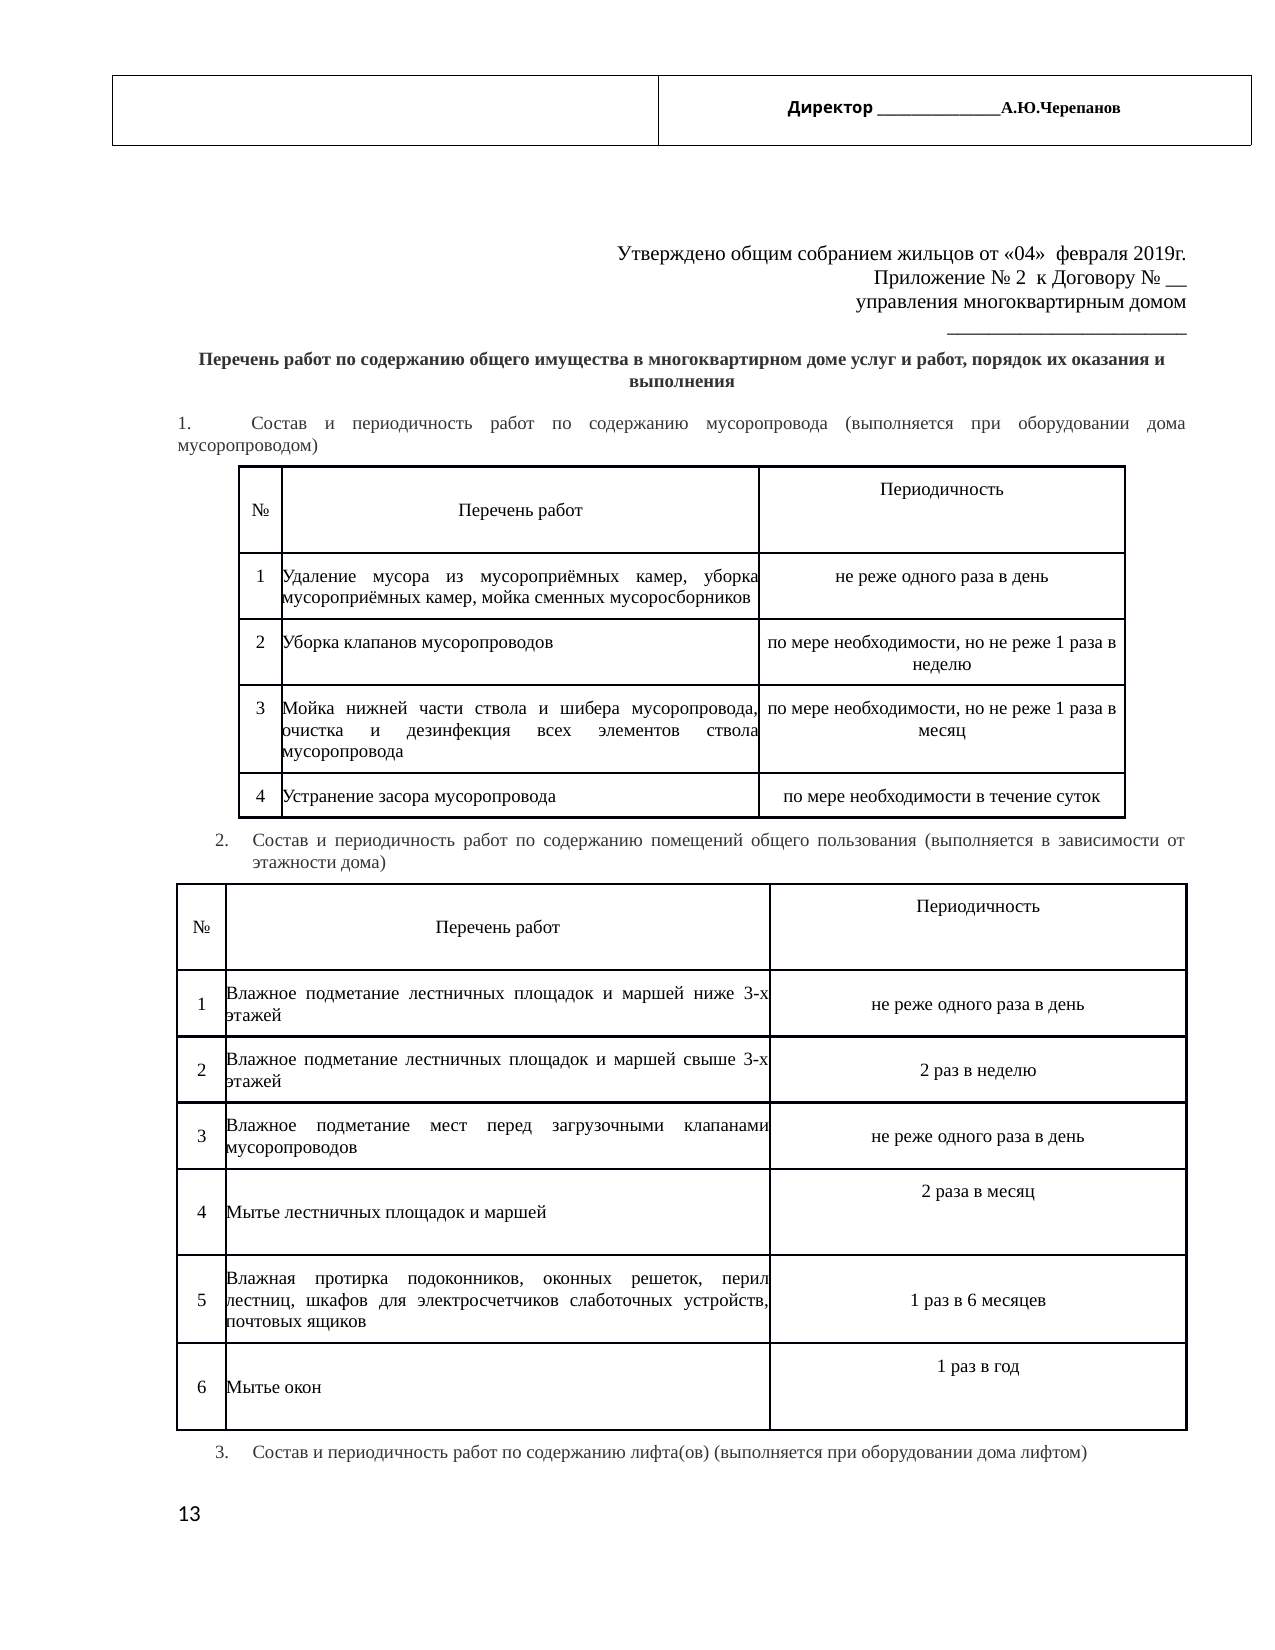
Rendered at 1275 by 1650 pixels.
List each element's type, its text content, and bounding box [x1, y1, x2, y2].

table_cell 2 раз в неделю [771, 1038, 1185, 1101]
table_cell 2 [240, 620, 281, 684]
table_cell не реже одного раза в день [771, 971, 1185, 1035]
table_header № [240, 468, 281, 552]
text Утверждено общим собранием жильцов от «04» февраля 2019г. [177, 241, 1186, 265]
table_cell 5 [178, 1256, 225, 1342]
text управления многоквартирным домом [177, 289, 1186, 313]
table_cell по мере необходимости, но не реже 1 раза в месяц [760, 686, 1124, 772]
table_cell 3 [178, 1104, 225, 1167]
table_header Периодичность [760, 468, 1124, 552]
table_header Периодичность [771, 885, 1185, 969]
table_cell 2 раза в месяц [771, 1170, 1185, 1254]
table_cell по мере необходимости, но не реже 1 раза в неделю [760, 620, 1124, 684]
table_header № [178, 885, 225, 969]
text _______________________ [177, 313, 1186, 337]
text Приложение № 2 к Договору № __ [177, 265, 1186, 289]
table_cell 2 [178, 1038, 225, 1101]
table_cell Мойка нижней части ствола и шибера мусоропровода, очистка и дезинфекция всех элементов ствола мусоропровода [283, 686, 758, 772]
table_cell 4 [178, 1170, 225, 1254]
table_cell Директор __________________А.Ю.Черепанов [659, 76, 1251, 145]
table_cell Мытье окон [227, 1344, 769, 1429]
list Состав и периодичность работ по содержанию помещений общего пользования (выполняется в зависимости от этажности дома) [215, 829, 1186, 872]
table_cell не реже одного раза в день [760, 554, 1124, 618]
table_cell Влажное подметание лестничных площадок и маршей свыше 3-х этажей [227, 1038, 769, 1101]
list Состав и периодичность работ по содержанию мусоропровода (выполняется при оборудовании дома мусоропроводом) [177, 412, 1186, 455]
table_cell 1 раз в год [771, 1344, 1185, 1429]
table_cell Удаление мусора из мусороприёмных камер, уборка мусороприёмных камер, мойка сменных мусоросборников [283, 554, 758, 618]
table_cell 1 [178, 971, 225, 1035]
table_cell Влажное подметание мест перед загрузочными клапанами мусоропроводов [227, 1104, 769, 1167]
table_cell 4 [240, 774, 281, 816]
table_cell 6 [178, 1344, 225, 1429]
text Перечень работ по содержанию общего имущества в многоквартирном доме услуг и работ, порядок их оказания и выполнения [177, 348, 1186, 391]
table_header Перечень работ [283, 468, 758, 552]
table_cell Уборка клапанов мусоропроводов [283, 620, 758, 684]
table_header Перечень работ [227, 885, 769, 969]
table_cell [113, 76, 658, 145]
list Состав и периодичность работ по содержанию лифта(ов) (выполняется при оборудовании дома лифтом) [215, 1441, 1186, 1463]
table_cell 3 [240, 686, 281, 772]
table_cell Влажное подметание лестничных площадок и маршей ниже 3-х этажей [227, 971, 769, 1035]
table_cell Мытье лестничных площадок и маршей [227, 1170, 769, 1254]
table_cell 1 [240, 554, 281, 618]
table_cell не реже одного раза в день [771, 1104, 1185, 1167]
table_cell 1 раз в 6 месяцев [771, 1256, 1185, 1342]
table_cell Устранение засора мусоропровода [283, 774, 758, 816]
table_cell по мере необходимости в течение суток [760, 774, 1124, 816]
table_cell Влажная протирка подоконников, оконных решеток, перил лестниц, шкафов для электросчетчиков слаботочных устройств, почтовых ящиков [227, 1256, 769, 1342]
